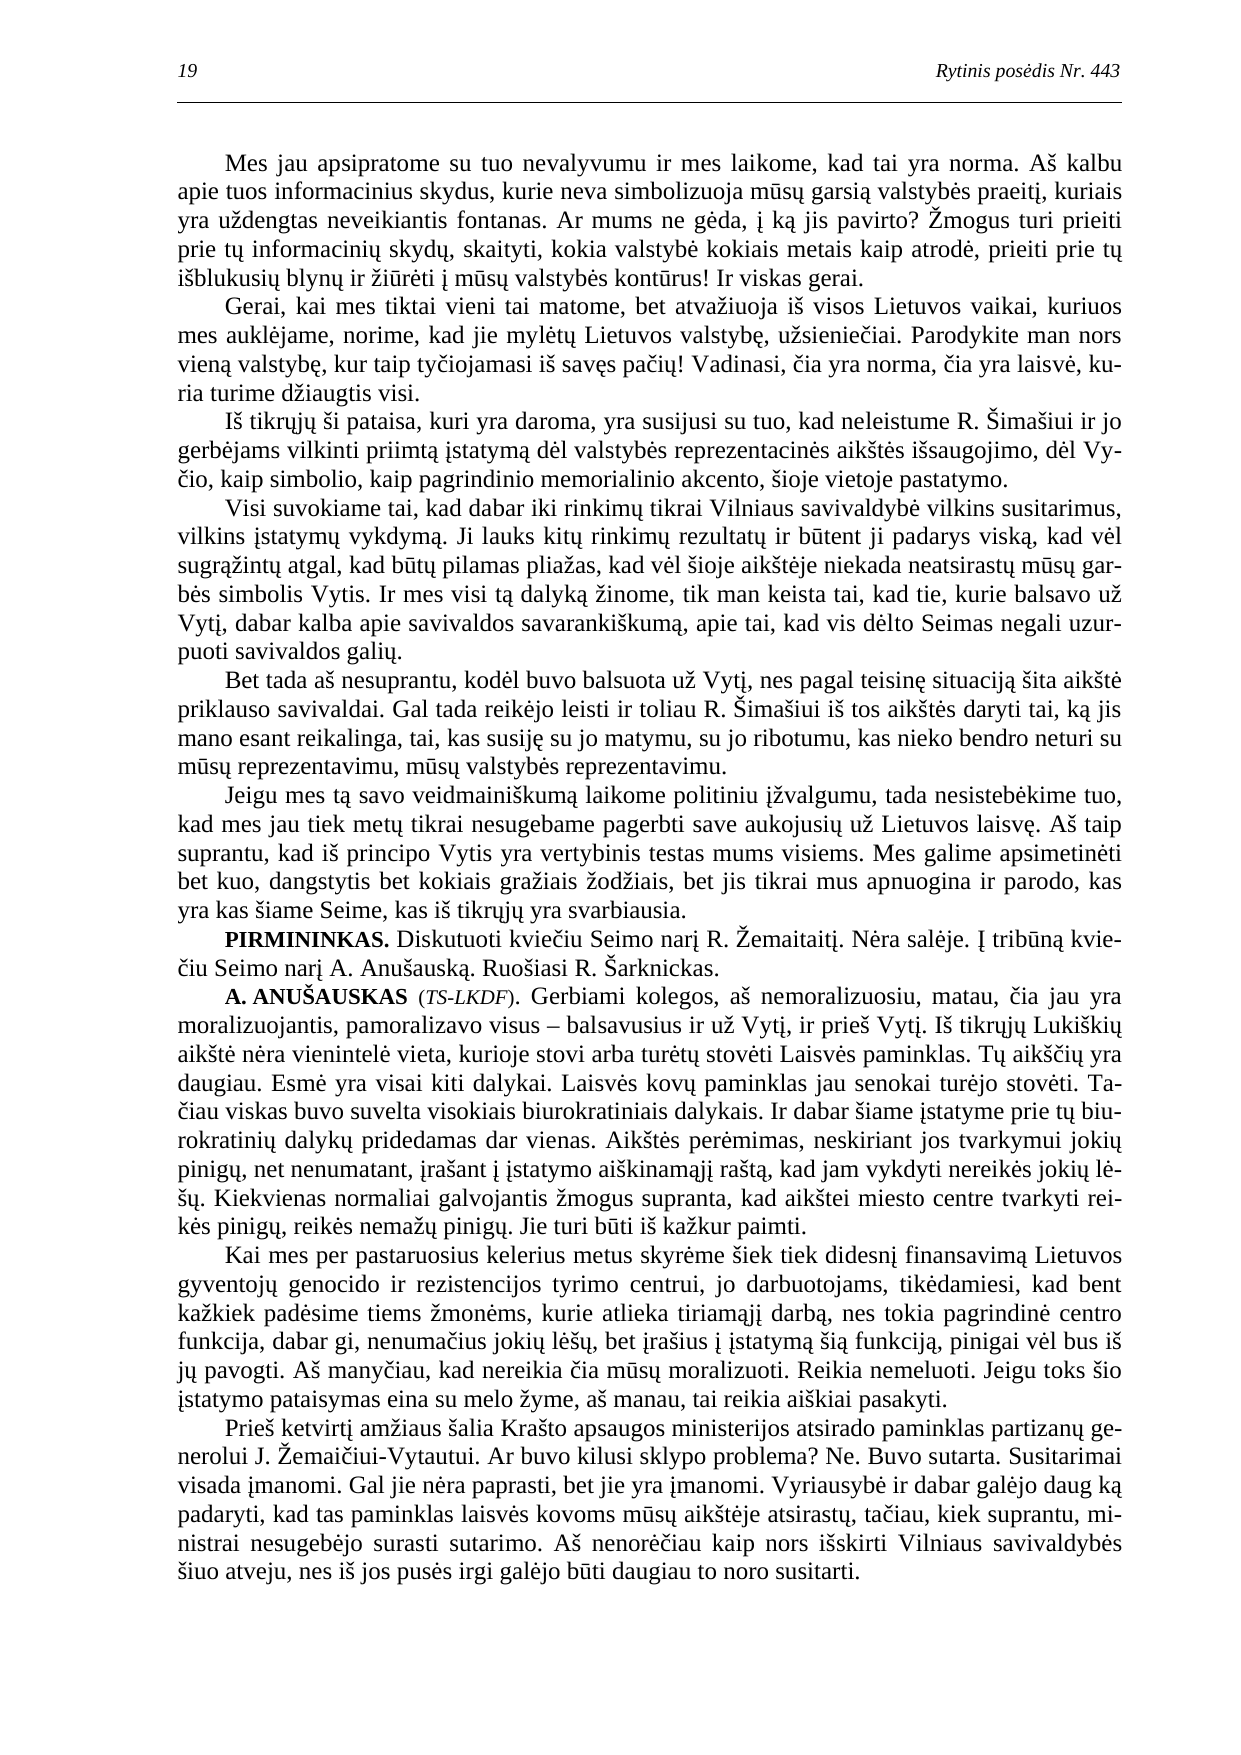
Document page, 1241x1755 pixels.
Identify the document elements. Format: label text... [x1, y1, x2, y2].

text Jei­gu mes tą sa­vo veid­mai­niš­ku­mą lai­ko­me po­li­ti­niu įžval­gu­mu, ta­da ne­si­ste­bė­ki­me tuo, kad mes jau tiek me­tų tik­rai ne­su­ge­ba­me pa­gerb­ti sa­ve au­ko­ju­sių už Lie­tu­vos lais­vę. Aš taip su­pran­tu, kad iš prin­ci­po Vy­tis yra ver­ty­bi­nis tes­tas mums vi­siems. Mes ga­li­me ap­si­me­ti­nė­ti bet kuo, dangs­ty­tis bet ko­kiais gra­žiais žo­džiais, bet jis tik­rai mus ap­nuo­gi­na ir pa­ro­do, kas yra kas šia­me Sei­me, kas iš tik­rų­jų yra svar­biau­sia. [177, 780, 1122, 924]
text PIRMININKAS. Dis­ku­tuo­ti kvie­čiu Sei­mo na­rį R. Že­mai­tai­tį. Nė­ra sa­lė­je. Į tri­bū­ną kvie­čiu Sei­mo na­rį A. Anu­šaus­ką. Ruo­šia­si R. Šar­knic­kas. [177, 924, 1122, 981]
text Kai mes per pas­ta­ruo­sius ke­le­rius me­tus sky­rė­me šiek tiek di­des­nį fi­nan­sa­vi­mą Lie­tu­vos gy­ven­to­jų ge­no­ci­do ir re­zis­ten­ci­jos ty­ri­mo cen­trui, jo dar­buo­to­jams, ti­kė­da­mie­si, kad bent kaž­kiek pa­dė­si­me tiems žmo­nėms, ku­rie at­lie­ka ti­ria­mą­jį dar­bą, nes to­kia pa­grin­di­nė cen­tro funk­ci­ja, da­bar gi, ne­nu­ma­čius jo­kių lė­šų, bet įra­šius į įsta­ty­mą šią funk­ci­ją, pi­ni­gai vėl bus iš jų pa­vog­ti. Aš ma­ny­čiau, kad ne­rei­kia čia mū­sų mo­ra­li­zuo­ti. Rei­kia ne­me­luo­ti. Jei­gu toks šio įsta­ty­mo pa­tai­sy­mas ei­na su me­lo žy­me, aš ma­nau, tai rei­kia aiš­kiai pa­sa­ky­ti. [177, 1240, 1122, 1413]
text Ge­rai, kai mes tik­tai vie­ni tai ma­to­me, bet at­va­žiuo­ja iš vi­sos Lie­tu­vos vai­kai, ku­riuos mes auk­lė­ja­me, no­ri­me, kad jie my­lė­tų Lie­tu­vos vals­ty­bę, už­sie­nie­čiai. Pa­ro­dy­ki­te man nors vie­ną vals­ty­bę, kur taip ty­čio­ja­ma­si iš sa­vęs pa­čių! Va­di­na­si, čia yra nor­ma, čia yra lais­vė, ku­ria tu­ri­me džiaug­tis vi­si. [177, 291, 1122, 406]
text Vi­si su­vo­kia­me tai, kad da­bar iki rin­ki­mų tik­rai Vil­niaus sa­vi­val­dy­bė vil­kins su­si­ta­ri­mus, vil­kins įsta­ty­mų vyk­dy­mą. Ji lauks ki­tų rin­ki­mų re­zul­ta­tų ir bū­tent ji pa­da­rys vis­ką, kad vėl su­grą­žin­tų at­gal, kad bū­tų pi­la­mas plia­žas, kad vėl šio­je aikš­tė­je nie­ka­da ne­at­si­ras­tų mū­sų gar­bės sim­bo­lis Vy­tis. Ir mes vi­si tą da­ly­ką ži­no­me, tik man keis­ta tai, kad tie, ku­rie bal­sa­vo už Vy­tį, da­bar kal­ba apie sa­vi­val­dos sa­va­ran­kiš­ku­mą, apie tai, kad vis dėl­to Sei­mas ne­ga­li uzur­puo­ti sa­vi­val­dos ga­lių. [177, 493, 1122, 665]
text Bet ta­da aš ne­su­pran­tu, ko­dėl bu­vo bal­suo­ta už Vy­tį, nes pa­gal tei­si­nę si­tu­a­ci­ją ši­ta aikš­tė pri­klau­so sa­vi­val­dai. Gal ta­da rei­kė­jo leis­ti ir to­liau R. Ši­ma­šiui iš tos aikš­tės da­ry­ti tai, ką jis ma­no esant rei­ka­lin­ga, tai, kas su­si­ję su jo ma­ty­mu, su jo ri­bo­tu­mu, kas nie­ko ben­dro ne­tu­ri su mū­sų rep­re­zen­ta­vi­mu, mū­sų vals­ty­bės rep­re­zen­ta­vi­mu. [177, 665, 1122, 780]
text Iš tik­rų­jų ši pa­tai­sa, ku­ri yra da­ro­ma, yra su­si­ju­si su tuo, kad ne­leis­tu­me R. Ši­ma­šiui ir jo ger­bė­jams vil­kin­ti pri­im­tą įsta­ty­mą dėl vals­ty­bės rep­re­zen­ta­ci­nės aikš­tės iš­sau­go­ji­mo, dėl Vy­čio, kaip sim­bo­lio, kaip pa­grin­di­nio me­mo­ria­li­nio ak­cen­to, šio­je vie­to­je pa­sta­ty­mo. [177, 406, 1122, 493]
text Mes jau ap­si­pra­to­me su tuo ne­va­ly­vu­mu ir mes lai­ko­me, kad tai yra nor­ma. Aš kal­bu apie tuos in­for­ma­ci­nius sky­dus, ku­rie ne­va sim­bo­li­zuo­ja mū­sų gar­sią vals­ty­bės pra­ei­tį, ku­riais yra už­deng­tas ne­vei­kian­tis fon­ta­nas. Ar mums ne gė­da, į ką jis pa­vir­to? Žmo­gus tu­ri pri­ei­ti prie tų in­for­ma­ci­nių sky­dų, skai­ty­ti, ko­kia vals­ty­bė ko­kiais me­tais kaip at­ro­dė, pri­ei­ti prie tų iš­blu­ku­sių bly­nų ir žiū­rė­ti į mū­sų vals­ty­bės kon­tū­rus! Ir vis­kas ge­rai. [177, 148, 1122, 291]
text Prieš ket­vir­tį am­žiaus ša­lia Kraš­to ap­sau­gos mi­nis­te­ri­jos at­si­ra­do pa­min­klas par­ti­za­nų ge­ne­ro­lui J. Že­mai­čiui-Vy­tau­tui. Ar bu­vo ki­lu­si skly­po pro­ble­ma? Ne. Bu­vo su­tar­ta. Su­si­ta­ri­mai vi­sa­da įma­no­mi. Gal jie nė­ra pa­pras­ti, bet jie yra įma­no­mi. Vy­riau­sy­bė ir da­bar ga­lė­jo daug ką pa­da­ry­ti, kad tas pa­min­klas lais­vės ko­voms mū­sų aikš­tė­je at­si­ras­tų, ta­čiau, kiek su­pran­tu, mi­nist­rai ne­su­ge­bė­jo su­ras­ti su­ta­ri­mo. Aš ne­no­rė­čiau kaip nors iš­skir­ti Vil­niaus sa­vi­val­dy­bės šiuo at­ve­ju, nes iš jos pu­sės ir­gi ga­lė­jo bū­ti dau­giau to no­ro su­si­tar­ti. [177, 1413, 1122, 1585]
text A. ANUŠAUSKAS (TS-LKDF). Ger­bia­mi ko­le­gos, aš ne­mo­ra­li­zuo­siu, ma­tau, čia jau yra mo­ra­li­zuo­jan­tis, pa­mo­ra­li­za­vo vi­sus – bal­sa­vu­sius ir už Vy­tį, ir prieš Vy­tį. Iš tik­rų­jų Lu­kiš­kių aikš­tė nė­ra vie­nin­te­lė vie­ta, ku­rio­je sto­vi ar­ba tu­rė­tų sto­vė­ti Lais­vės pa­min­klas. Tų aikš­čių yra dau­giau. Es­mė yra vi­sai ki­ti da­ly­kai. Lais­vės ko­vų pa­min­klas jau se­no­kai tu­rė­jo sto­vė­ti. Ta­čiau vis­kas bu­vo su­vel­ta vi­so­kiais biu­ro­kratiniais da­ly­kais. Ir da­bar šia­me įsta­ty­me prie tų biu­ro­kratinių da­ly­kų pri­de­da­mas dar vie­nas. Aikš­tės pe­rė­mi­mas, ne­ski­riant jos tvar­ky­mui jo­kių pi­ni­gų, net ne­nu­ma­tant, įra­šant į įsta­ty­mo aiš­ki­na­mą­jį raš­tą, kad jam vyk­dy­ti ne­rei­kės jo­kių lė­šų. Kiek­vie­nas nor­ma­liai gal­vo­jan­tis žmo­gus su­pran­ta, kad aikš­tei mies­to cen­tre tvar­ky­ti rei­kės pi­ni­gų, rei­kės ne­ma­žų pi­ni­gų. Jie tu­ri bū­ti iš kaž­kur pa­im­ti. [177, 981, 1122, 1240]
